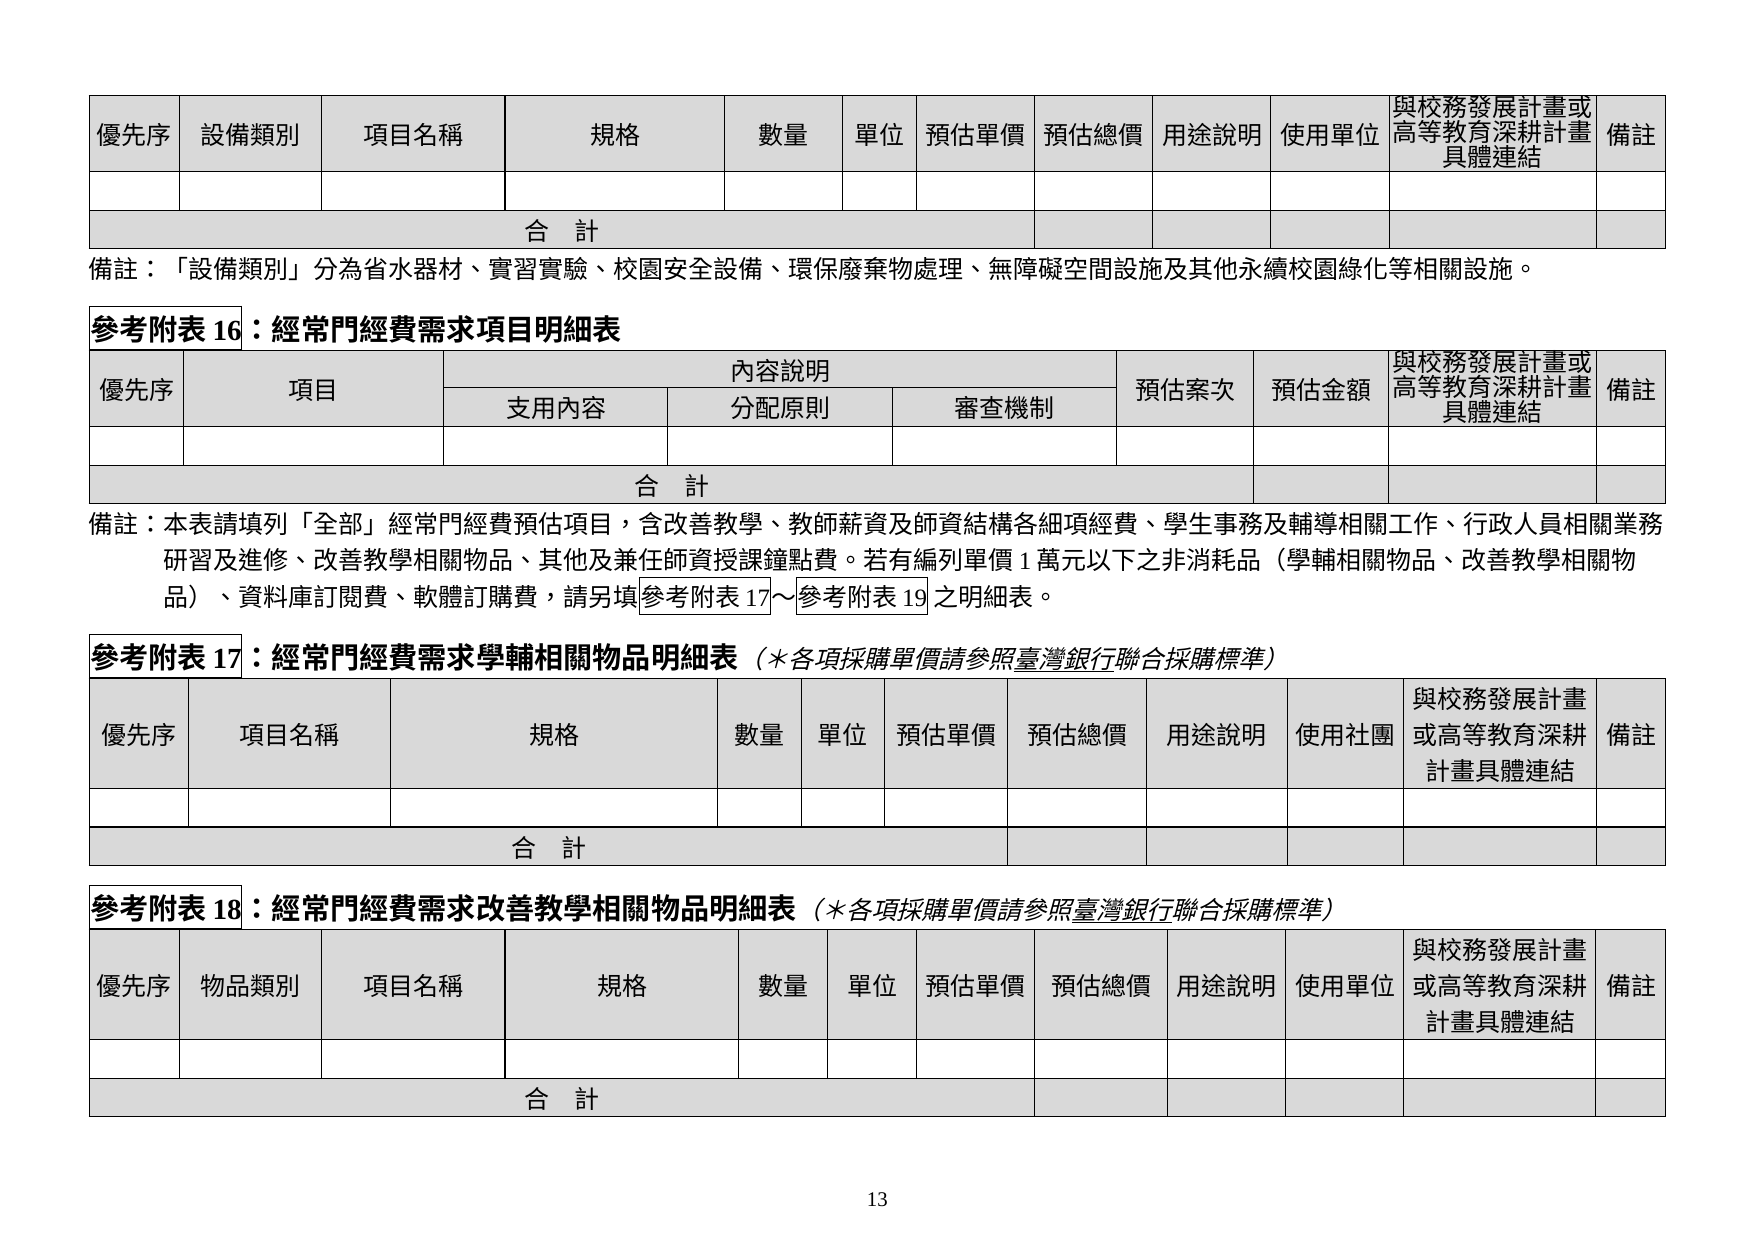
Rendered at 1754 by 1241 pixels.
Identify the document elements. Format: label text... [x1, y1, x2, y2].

table_cell [739, 1040, 827, 1077]
table_cell [1404, 789, 1596, 826]
table_header 規格 [506, 96, 724, 171]
table_header 預估總價 [1035, 96, 1152, 171]
table_header 物品類別 [180, 930, 321, 1039]
table_header 預估單價 [885, 679, 1007, 788]
table_cell 審查機制 [893, 388, 1116, 426]
table_cell [1147, 789, 1287, 826]
table_cell [1597, 211, 1665, 248]
table_header 預估單價 [917, 930, 1034, 1039]
table_cell [322, 172, 504, 210]
text 備註：「設備類別」分為省水器材、實習實驗、校園安全設備、環保廢棄物處理、無障礙空間設施及其他永續校園綠化等相關設施。 [89, 249, 1665, 287]
table_cell [1404, 1040, 1595, 1077]
table_cell [828, 1040, 916, 1077]
table_cell [917, 172, 1034, 210]
table_cell [189, 789, 390, 826]
table_cell [184, 427, 443, 464]
table_cell [1597, 828, 1665, 865]
table_header 備註 [1597, 96, 1665, 171]
table_cell [718, 789, 801, 826]
text 參考附表18：經常門經費需求改善教學相關物品明細表（＊各項採購單價請參照臺灣銀行聯合採購標準） [90, 886, 241, 928]
table_cell [506, 1040, 738, 1077]
table_header 規格 [391, 679, 717, 788]
text 備註：本表請填列「全部」經常門經費預估項目，含改善教學、教師薪資及師資結構各細項經費、學生事務及輔導相關工作、行政人員相關業務研習及進修、改善教學相關物品、其他及兼任師資授課鐘點費。若有編列單價1萬元以下之非消耗品（學輔相關物品、改善教學相關物品）、資料庫訂閱費、軟體訂購費，請另填參考附表17～參考附表19之明細表。 [89, 504, 1665, 615]
table_header 設備類別 [180, 96, 321, 171]
table_cell [1271, 211, 1389, 248]
table_header 單位 [843, 96, 916, 171]
text 參考附表18：經常門經費需求改善教學相關物品明細表（＊各項採購單價請參照臺灣銀行聯合採購標準） [242, 885, 1665, 929]
table_header 與校務發展計畫或高等教育深耕計畫具體連結 [1389, 351, 1596, 426]
table_cell [506, 172, 724, 210]
table_cell [668, 427, 892, 464]
table_header 預估總價 [1008, 679, 1146, 788]
table_header 備註 [1597, 679, 1665, 788]
table_cell [1271, 172, 1389, 210]
table_cell 支用內容 [444, 388, 667, 426]
table_cell 合 計 [90, 828, 1007, 865]
table_header 數量 [718, 679, 801, 788]
table_cell 合 計 [90, 466, 1253, 503]
table_cell [1597, 427, 1665, 464]
table_cell [1153, 172, 1270, 210]
table_header 項目名稱 [322, 96, 504, 171]
table_cell 分配原則 [668, 388, 892, 426]
table_cell [1035, 1079, 1167, 1116]
table_cell [1286, 1040, 1403, 1077]
table_header 項目名稱 [189, 679, 390, 788]
table_header 備註 [1597, 351, 1665, 426]
table_header 項目 [184, 351, 443, 426]
table_cell [1404, 828, 1596, 865]
table_cell [180, 1040, 321, 1077]
table_cell [1254, 466, 1388, 503]
table_cell [917, 1040, 1034, 1077]
table_header 使用單位 [1271, 96, 1389, 171]
table_cell [1035, 1040, 1167, 1077]
table_cell [1597, 466, 1665, 503]
text 參考附表16：經常門經費需求項目明細表 [242, 306, 1665, 350]
table_header 規格 [506, 930, 738, 1039]
table_header 與校務發展計畫或高等教育深耕計畫具體連結 [1390, 96, 1596, 171]
table_cell [885, 789, 1007, 826]
table_cell [1389, 427, 1596, 464]
table_header 優先序 [90, 679, 188, 788]
table_cell [90, 1040, 179, 1077]
table_cell [1597, 789, 1665, 826]
table_header 預估總價 [1035, 930, 1167, 1039]
table_header 預估案次 [1117, 351, 1253, 426]
table_header 數量 [739, 930, 827, 1039]
table_header 數量 [725, 96, 842, 171]
table_cell [1035, 172, 1152, 210]
table_cell 合 計 [90, 211, 1034, 248]
table_cell [180, 172, 321, 210]
table_header 優先序 [90, 930, 179, 1039]
table_header 項目名稱 [322, 930, 504, 1039]
table_cell [1404, 1079, 1595, 1116]
table_header 用途說明 [1153, 96, 1270, 171]
table_cell [1390, 211, 1596, 248]
table_header 單位 [802, 679, 884, 788]
table_cell [1254, 427, 1388, 464]
table_header 優先序 [90, 96, 179, 171]
table_cell [1288, 789, 1403, 826]
table_cell [1168, 1079, 1285, 1116]
table_header 用途說明 [1147, 679, 1287, 788]
table_cell [1117, 427, 1253, 464]
table_cell [1390, 172, 1596, 210]
text 參考附表17：經常門經費需求學輔相關物品明細表（＊各項採購單價請參照臺灣銀行聯合採購標準） [242, 634, 1665, 678]
table_cell [90, 789, 188, 826]
table_cell [1389, 466, 1596, 503]
table_cell [1596, 1040, 1665, 1077]
table_header 備註 [1596, 930, 1665, 1039]
table_header 預估單價 [917, 96, 1034, 171]
table_cell [1168, 1040, 1285, 1077]
table_cell [725, 172, 842, 210]
table_header 預估金額 [1254, 351, 1388, 426]
text 參考附表16：經常門經費需求項目明細表 [90, 307, 241, 349]
table_cell [444, 427, 667, 464]
table_cell [90, 427, 183, 464]
table_header 用途說明 [1168, 930, 1285, 1039]
table_cell [1596, 1079, 1665, 1116]
table_cell [893, 427, 1116, 464]
table_cell [322, 1040, 504, 1077]
table_header 單位 [828, 930, 916, 1039]
table_cell [90, 172, 179, 210]
table_cell [1147, 828, 1287, 865]
table_cell [1153, 211, 1270, 248]
table_cell [1008, 789, 1146, 826]
table_cell [843, 172, 916, 210]
table_cell 合 計 [90, 1079, 1034, 1116]
table_header 內容說明 [444, 351, 1116, 387]
table_header 與校務發展計畫或高等教育深耕計畫具體連結 [1404, 679, 1596, 788]
table_cell [1035, 211, 1152, 248]
table_cell [391, 789, 717, 826]
table_header 優先序 [90, 351, 183, 426]
table_header 使用社團 [1288, 679, 1403, 788]
table_cell [1288, 828, 1403, 865]
table_cell [1597, 172, 1665, 210]
table_header 與校務發展計畫或高等教育深耕計畫具體連結 [1404, 930, 1595, 1039]
table_cell [1008, 828, 1146, 865]
table_cell [802, 789, 884, 826]
table_cell [1286, 1079, 1403, 1116]
text 參考附表17：經常門經費需求學輔相關物品明細表（＊各項採購單價請參照臺灣銀行聯合採購標準） [90, 635, 241, 677]
table_header 使用單位 [1286, 930, 1403, 1039]
